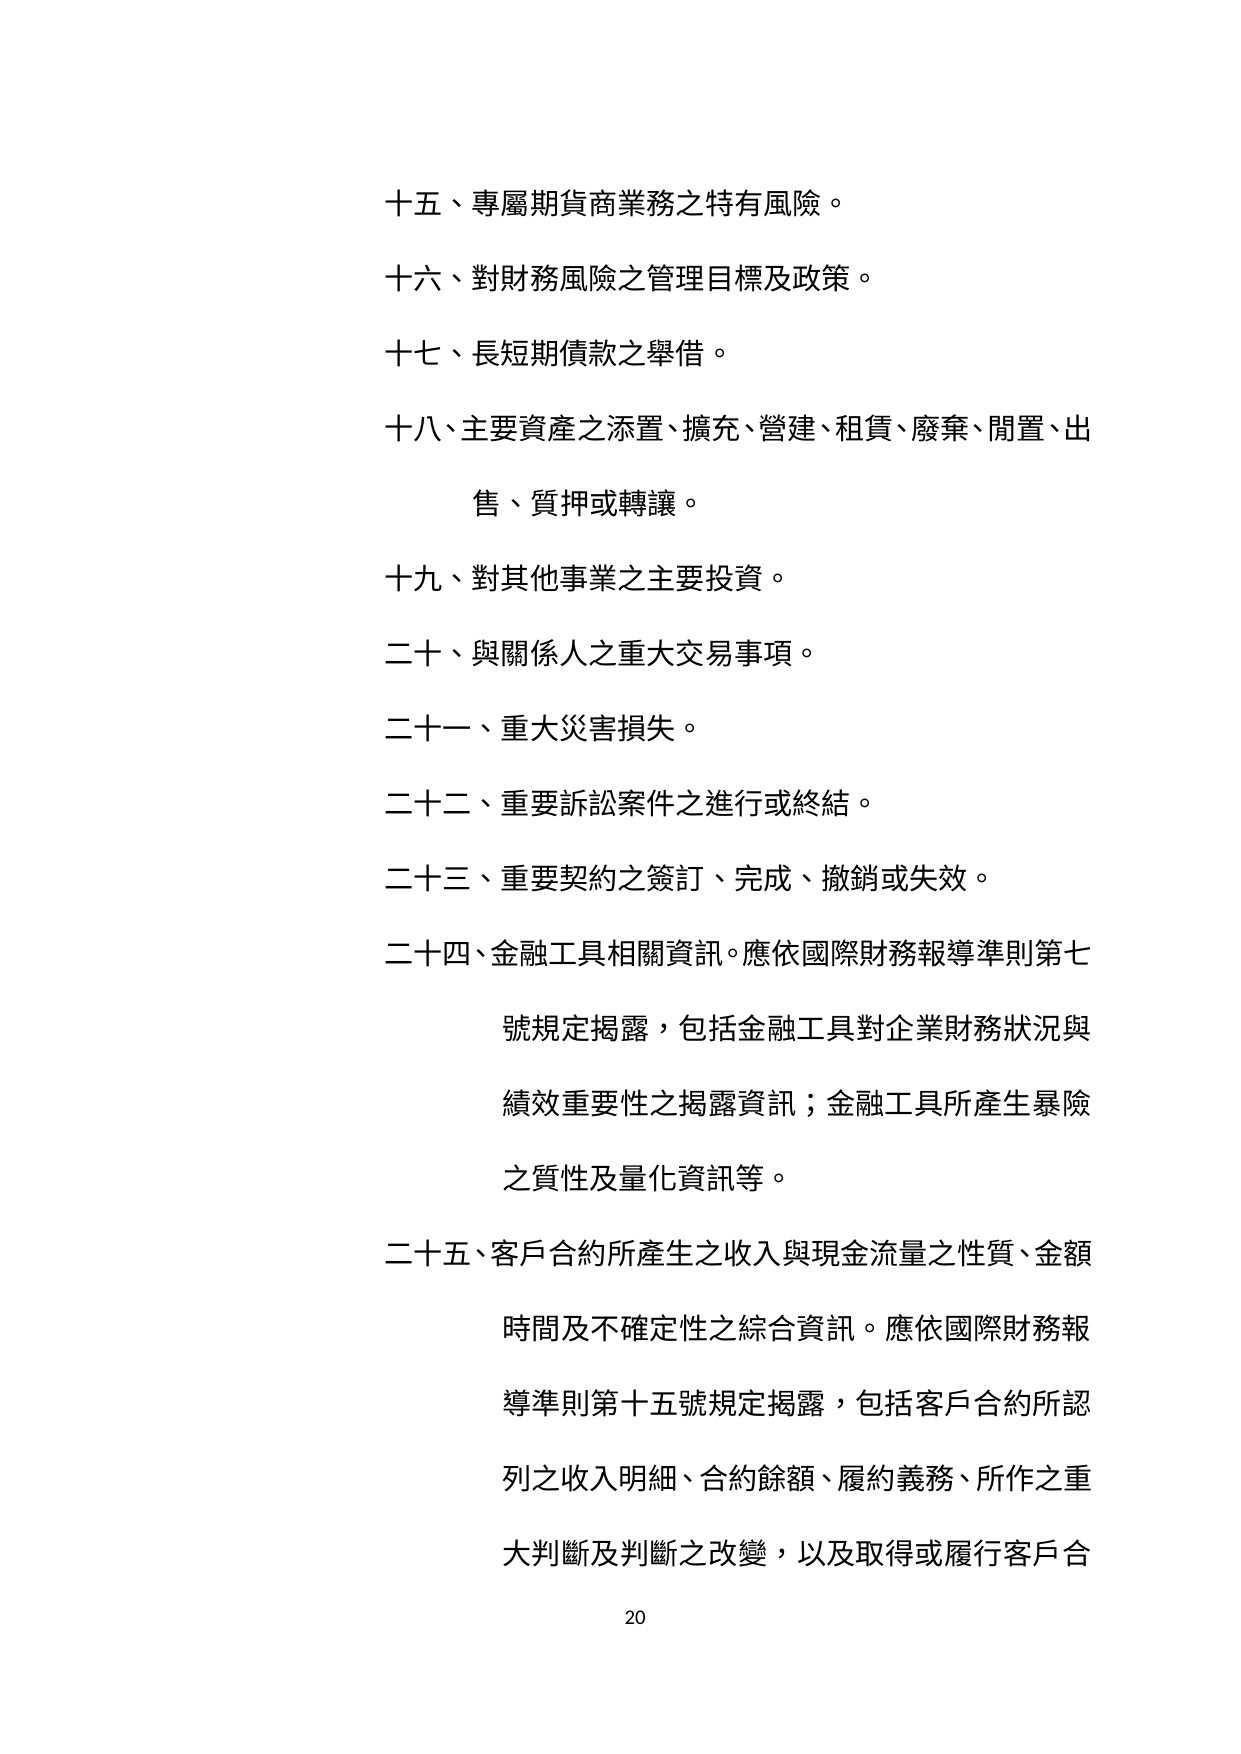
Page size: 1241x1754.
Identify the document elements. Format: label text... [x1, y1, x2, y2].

text 十七、長短期債款之舉借。 [384, 314, 1092, 389]
text 二十二、重要訴訟案件之進行或終結。 [384, 764, 1092, 839]
text 二十、與關係人之重大交易事項。 [384, 614, 1092, 689]
text 十六、對財務風險之管理目標及政策。 [384, 239, 1092, 314]
text 二十一、重大災害損失。 [384, 689, 1092, 764]
text 十九、對其他事業之主要投資。 [384, 539, 1092, 614]
text 十八、主要資產之添置、擴充、營建、租賃、廢棄、閒置、出售、質押或轉讓。 [384, 389, 1092, 539]
text 二十五、客戶合約所產生之收入與現金流量之性質、金額、時間及不確定性之綜合資訊。應依國際財務報導準則第十五號規定揭露，包括客戶合約所認列之收入明細、合約餘額、履約義務、所作之重大判斷及判斷之改變，以及取得或履行客戶合約之成本中所認列之資產等。 [384, 1214, 1092, 1589]
text 二十三、重要契約之簽訂、完成、撤銷或失效。 [384, 839, 1092, 914]
text 十五、專屬期貨商業務之特有風險。 [384, 164, 1092, 239]
text 二十四、金融工具相關資訊。應依國際財務報導準則第七號規定揭露，包括金融工具對企業財務狀況與績效重要性之揭露資訊；金融工具所產生暴險之質性及量化資訊等。 [384, 914, 1092, 1214]
